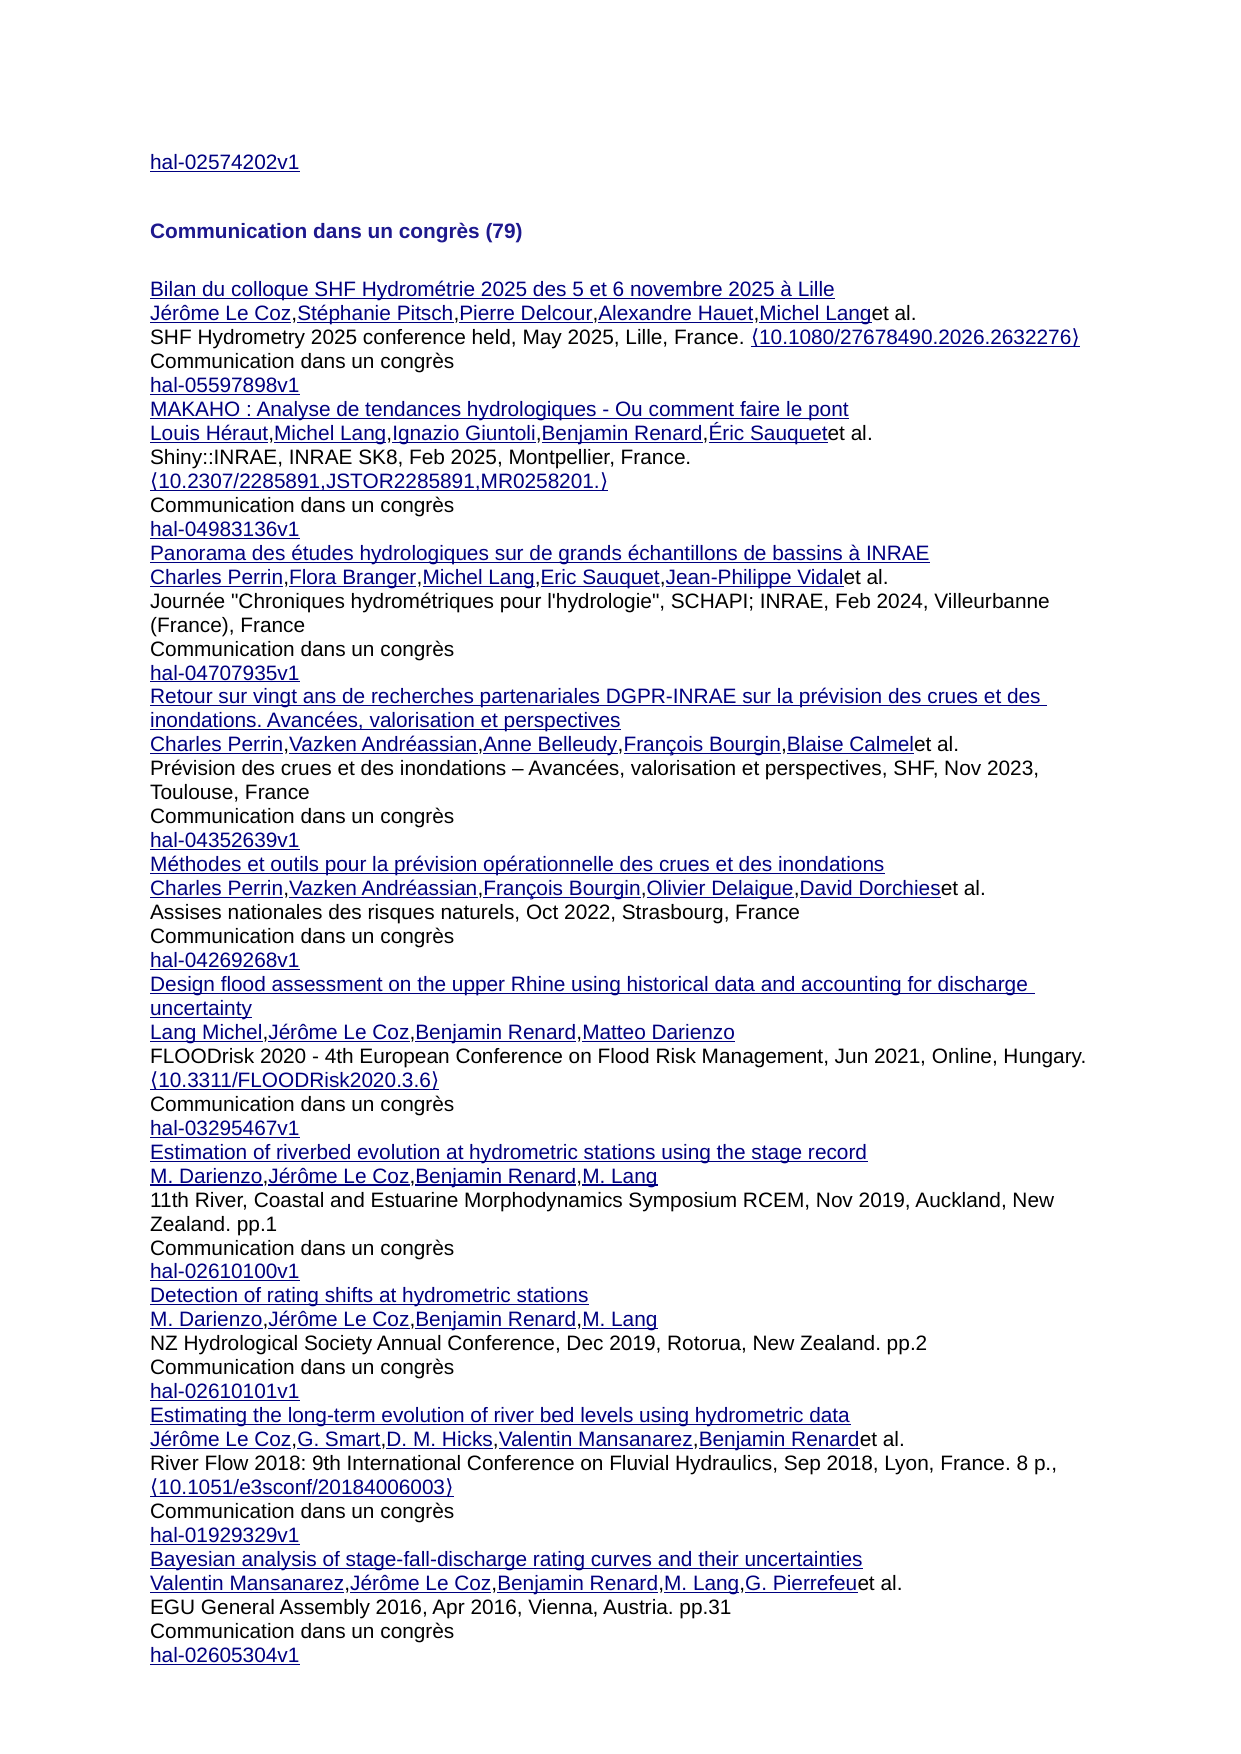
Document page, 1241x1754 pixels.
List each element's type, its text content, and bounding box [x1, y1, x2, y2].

table_cell Estimating the long-term evolution of river bed levels using hydrometric data Jérôme Le Coz,G. Smart,D. M. Hicks,Valentin Mansanarez,Benjamin Renardet al. River Flow 2018: 9th International Conference on Fluvial Hydraulics, Sep 2018, Lyon, France. 8 p., ⟨10.1051/e3sconf/20184006003⟩ Communication dans un congrès hal-01929329v1 [150, 1403, 1090, 1547]
table_cell Detection of rating shifts at hydrometric stations M. Darienzo,Jérôme Le Coz,Benjamin Renard,M. Lang NZ Hydrological Society Annual Conference, Dec 2019, Rotorua, New Zealand. pp.2 Communication dans un congrès hal-02610101v1 [150, 1283, 1090, 1403]
table_cell Estimation of riverbed evolution at hydrometric stations using the stage record M. Darienzo,Jérôme Le Coz,Benjamin Renard,M. Lang 11th River, Coastal and Estuarine Morphodynamics Symposium RCEM, Nov 2019, Auckland, New Zealand. pp.1 Communication dans un congrès hal-02610100v1 [150, 1140, 1090, 1283]
table_cell Méthodes et outils pour la prévision opérationnelle des crues et des inondations Charles Perrin,Vazken Andréassian,François Bourgin,Olivier Delaigue,David Dorchieset al. Assises nationales des risques naturels, Oct 2022, Strasbourg, France Communication dans un congrès hal-04269268v1 [150, 852, 1090, 972]
table_cell Design flood assessment on the upper Rhine using historical data and accounting for discharge uncertainty Lang Michel,Jérôme Le Coz,Benjamin Renard,Matteo Darienzo FLOODrisk 2020 - 4th European Conference on Flood Risk Management, Jun 2021, Online, Hungary. ⟨10.3311/FLOODRisk2020.3.6⟩ Communication dans un congrès hal-03295467v1 [150, 972, 1090, 1139]
table_cell Retour sur vingt ans de recherches partenariales DGPR-INRAE sur la prévision des crues et des inondations. Avancées, valorisation et perspectives Charles Perrin,Vazken Andréassian,Anne Belleudy,François Bourgin,Blaise Calmelet al. Prévision des crues et des inondations – Avancées, valorisation et perspectives, SHF, Nov 2023, Toulouse, France Communication dans un congrès hal-04352639v1 [150, 684, 1090, 852]
table_cell Bayesian analysis of stage-fall-discharge rating curves and their uncertainties Valentin Mansanarez,Jérôme Le Coz,Benjamin Renard,M. Lang,G. Pierrefeuet al. EGU General Assembly 2016, Apr 2016, Vienna, Austria. pp.31 Communication dans un congrès hal-02605304v1 [150, 1547, 1090, 1667]
table_header Bilan du colloque SHF Hydrométrie 2025 des 5 et 6 novembre 2025 à Lille Jérôme Le Coz,Stéphanie Pitsch,Pierre Delcour,Alexandre Hauet,Michel Langet al. SHF Hydrometry 2025 conference held, May 2025, Lille, France. ⟨10.1080/27678490.2026.2632276⟩ Communication dans un congrès hal-05597898v1 [150, 277, 1090, 397]
table_cell Panorama des études hydrologiques sur de grands échantillons de bassins à INRAE Charles Perrin,Flora Branger,Michel Lang,Eric Sauquet,Jean-Philippe Vidalet al. Journée "Chroniques hydrométriques pour l'hydrologie", SCHAPI; INRAE, Feb 2024, Villeurbanne (France), France Communication dans un congrès hal-04707935v1 [150, 541, 1090, 684]
table_cell hal-02574202v1 [150, 150, 1090, 174]
subtitle Communication dans un congrès (79) [150, 219, 1090, 243]
table_cell MAKAHO : Analyse de tendances hydrologiques - Ou comment faire le pont Louis Héraut,Michel Lang,Ignazio Giuntoli,Benjamin Renard,Éric Sauquetet al. Shiny::INRAE, INRAE SK8, Feb 2025, Montpellier, France. ⟨10.2307/2285891,JSTOR2285891,MR0258201.⟩ Communication dans un congrès hal-04983136v1 [150, 397, 1090, 541]
